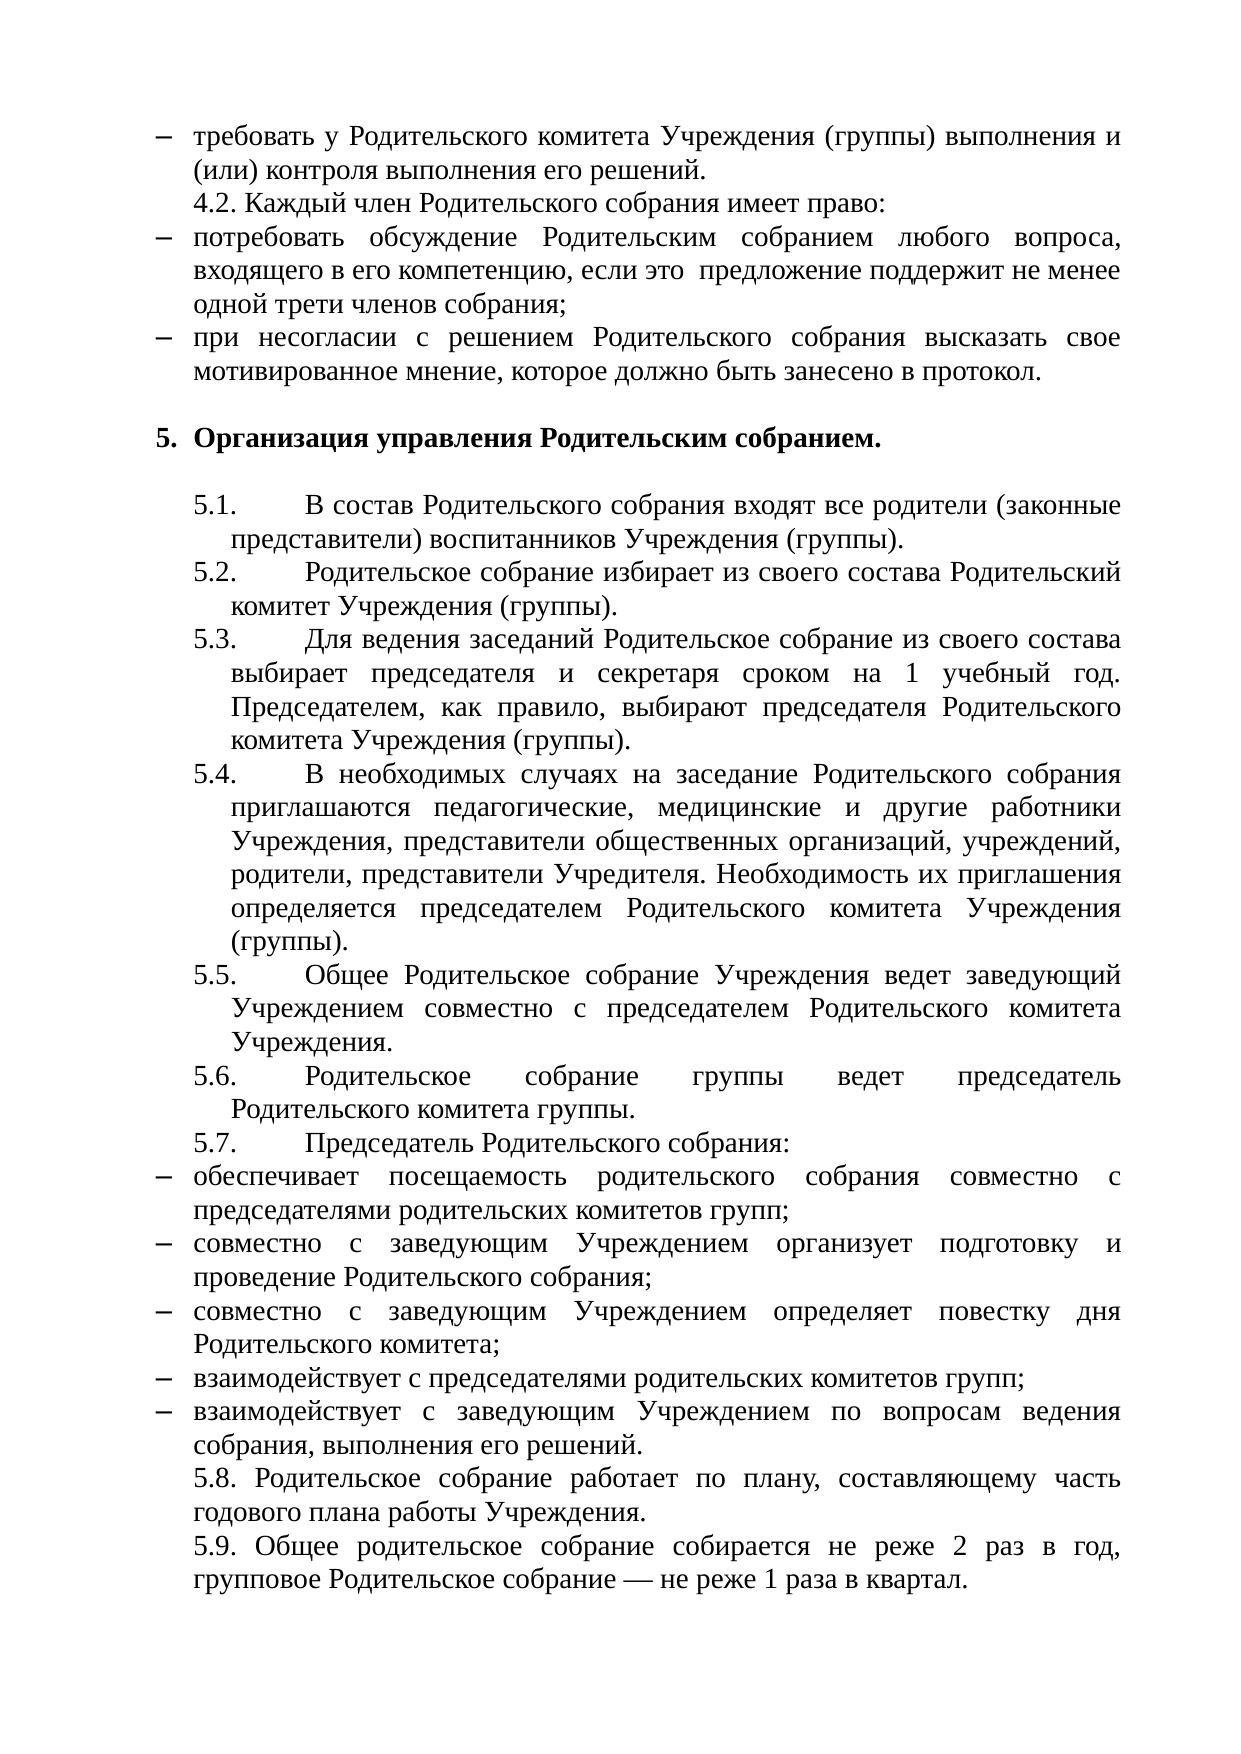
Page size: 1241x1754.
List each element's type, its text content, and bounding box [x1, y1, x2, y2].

list совместно с заведующим Учреждением определяет повестку дня Родительского комитета; [156, 1293, 1122, 1360]
list Организация управления Родительским собранием. [156, 420, 1122, 454]
list требовать у Родительского комитета Учреждения (группы) выполнения и (или) контроля выполнения его решений. [156, 118, 1122, 185]
list В необходимых случаях на заседание Родительского собрания приглашаются педагогические, медицинские и другие работники Учреждения, представители общественных организаций, учреждений, родители, представители Учредителя. Необходимость их приглашения определяется председателем Родительского комитета Учреждения (группы). [193, 756, 1122, 957]
list взаимодействует с председателями родительских комитетов групп; [156, 1360, 1122, 1393]
list взаимодействует с заведующим Учреждением по вопросам ведения собрания, выполнения его решений. [156, 1393, 1122, 1461]
list 4.2. Каждый член Родительского собрания имеет право: [156, 185, 1122, 219]
list обеспечивает посещаемость родительского собрания совместно с председателями родительских комитетов групп; [156, 1158, 1122, 1225]
list 5.8. Родительское собрание работает по плану, составляющему часть годового плана работы Учреждения. [156, 1461, 1122, 1528]
list совместно с заведующим Учреждением организует подготовку и проведение Родительского собрания; [156, 1225, 1122, 1293]
list 5.9. Общее родительское собрание собирается не реже 2 раз в год, групповое Родительское собрание — не реже 1 раза в квартал. [156, 1528, 1122, 1595]
list Для ведения заседаний Родительское собрание из своего состава выбирает председателя и секретаря сроком на 1 учебный год. Председателем, как правило, выбирают председателя Родительского комитета Учреждения (группы). [193, 622, 1122, 756]
list Родительское собрание группы ведет председатель Родительского комитета группы. [193, 1058, 1122, 1125]
list Общее Родительское собрание Учреждения ведет заведующий Учреждением совместно с председателем Родительского комитета Учреждения. [193, 957, 1122, 1058]
list В состав Родительского собрания входят все родители (законные представители) воспитанников Учреждения (группы). [193, 487, 1122, 554]
list потребовать обсуждение Родительским собранием любого вопроса, входящего в его компетенцию, если это предложение поддержит не менее одной трети членов собрания; [156, 219, 1122, 319]
list Родительское собрание избирает из своего состава Родительский комитет Учреждения (группы). [193, 554, 1122, 622]
list Председатель Родительского собрания: [193, 1125, 1122, 1158]
list при несогласии с решением Родительского собрания высказать свое мотивированное мнение, которое должно быть занесено в протокол. [156, 319, 1122, 387]
